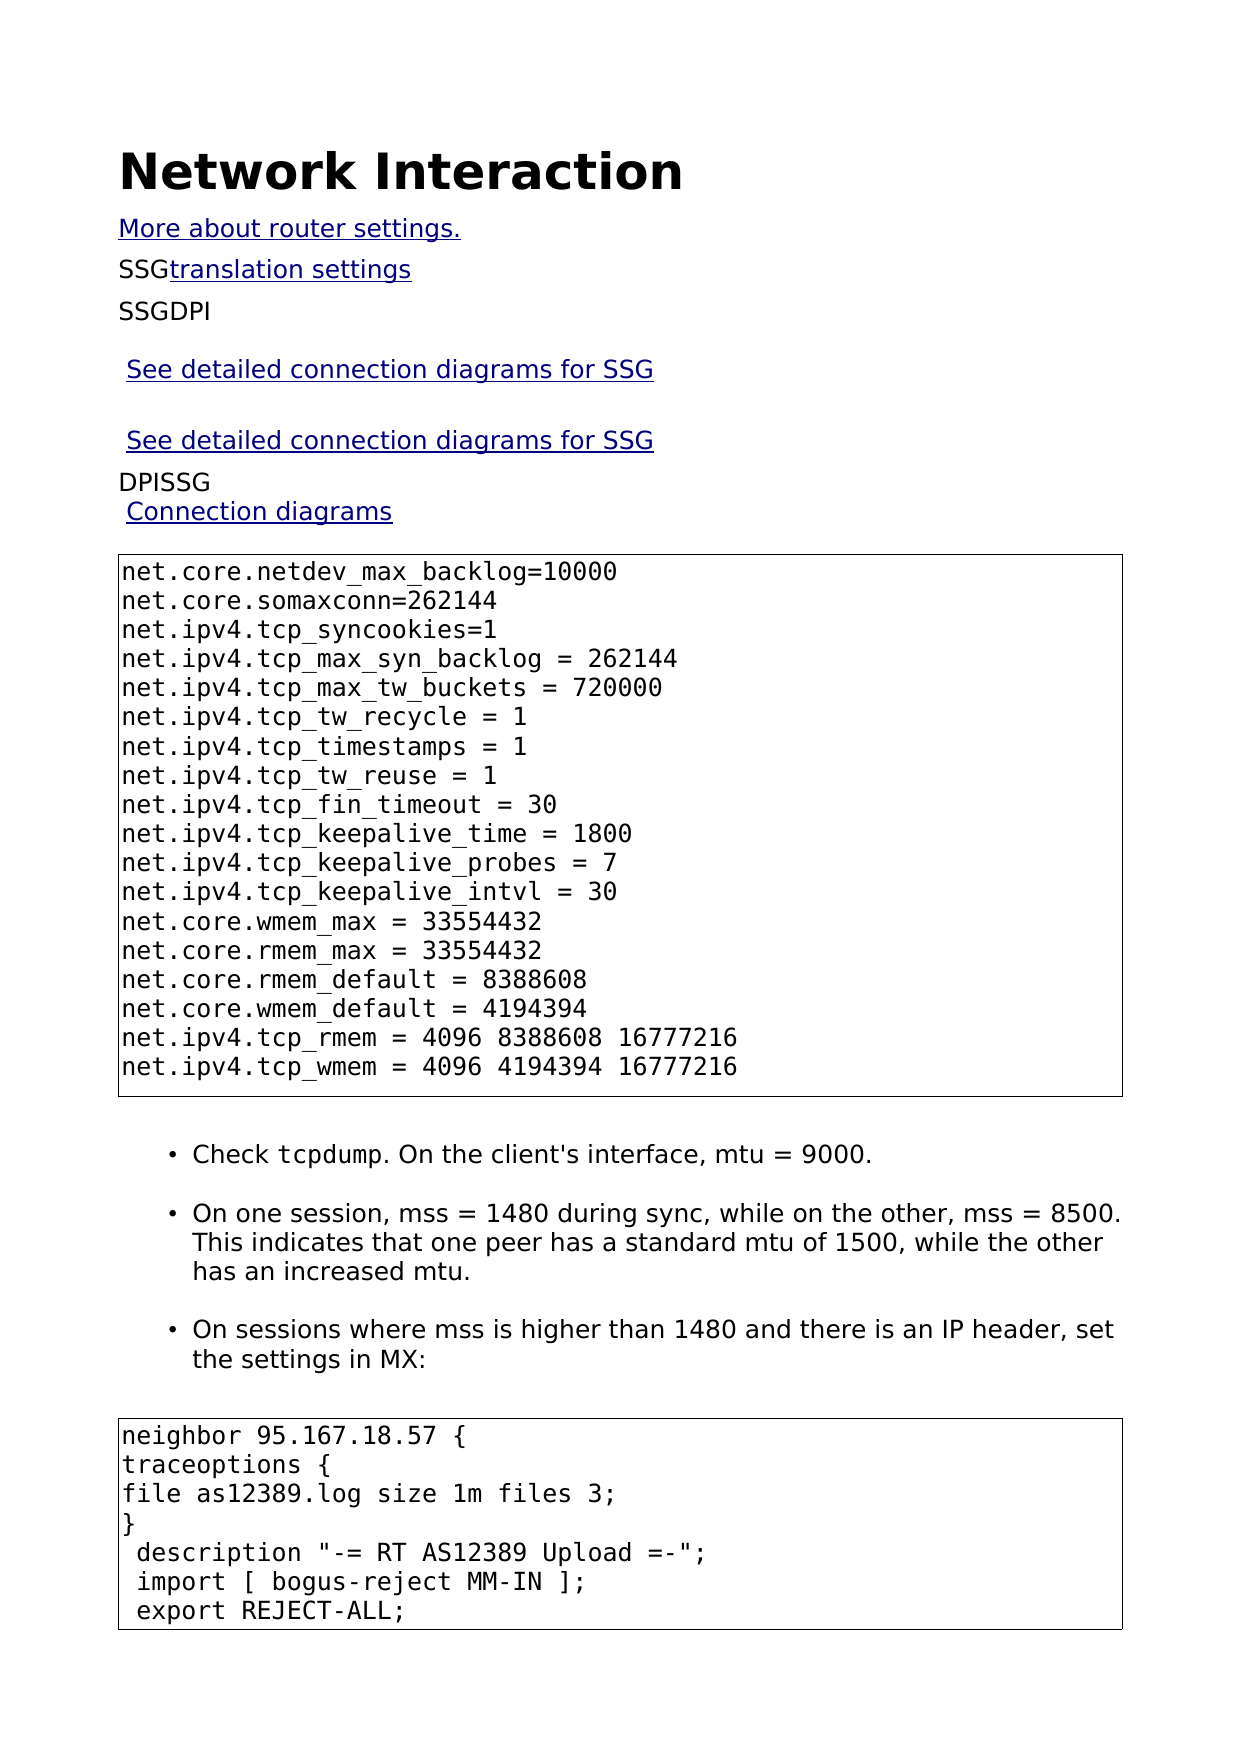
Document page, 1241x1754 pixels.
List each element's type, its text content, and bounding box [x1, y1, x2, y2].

text More about router settings. [118, 214, 1122, 243]
subtitle Network Interaction [118, 143, 1122, 201]
list On sessions where mss is higher than 1480 and there is an IP header, set the settings in MX: [177, 1316, 1122, 1374]
text See detailed connection diagrams for SSG [118, 397, 1122, 456]
list Check tcpdump. On the client's interface, mtu = 9000. [177, 1141, 1122, 1199]
text SSGDPI See detailed connection diagrams for SSG [118, 297, 1122, 385]
table_header neighbor 95.167.18.57 { traceoptions { file as12389.log size 1m files 3; } description "-= RT AS12389 Upload =-"; import [ bogus-reject MM-IN ]; export REJECT-ALL; [119, 1419, 1122, 1628]
table_header net.core.netdev_max_backlog=10000 net.core.somaxconn=262144 net.ipv4.tcp_syncookies=1 net.ipv4.tcp_max_syn_backlog = 262144 net.ipv4.tcp_max_tw_buckets = 720000 net.ipv4.tcp_tw_recycle = 1 net.ipv4.tcp_timestamps = 1 net.ipv4.tcp_tw_reuse = 1 net.ipv4.tcp_fin_timeout = 30 net.ipv4.tcp_keepalive_time = 1800 net.ipv4.tcp_keepalive_probes = 7 net.ipv4.tcp_keepalive_intvl = 30 net.core.wmem_max = 33554432 net.core.rmem_max = 33554432 net.core.rmem_default = 8388608 net.core.wmem_default = 4194394 net.ipv4.tcp_rmem = 4096 8388608 16777216 net.ipv4.tcp_wmem = 4096 4194394 16777216 [119, 555, 1122, 1096]
text DPISSG Connection diagrams [118, 468, 1122, 526]
text SSGtranslation settings [118, 256, 1122, 285]
list On one session, mss = 1480 during sync, while on the other, mss = 8500. This indicates that one peer has a standard mtu of 1500, while the other has an increased mtu. [177, 1199, 1122, 1316]
